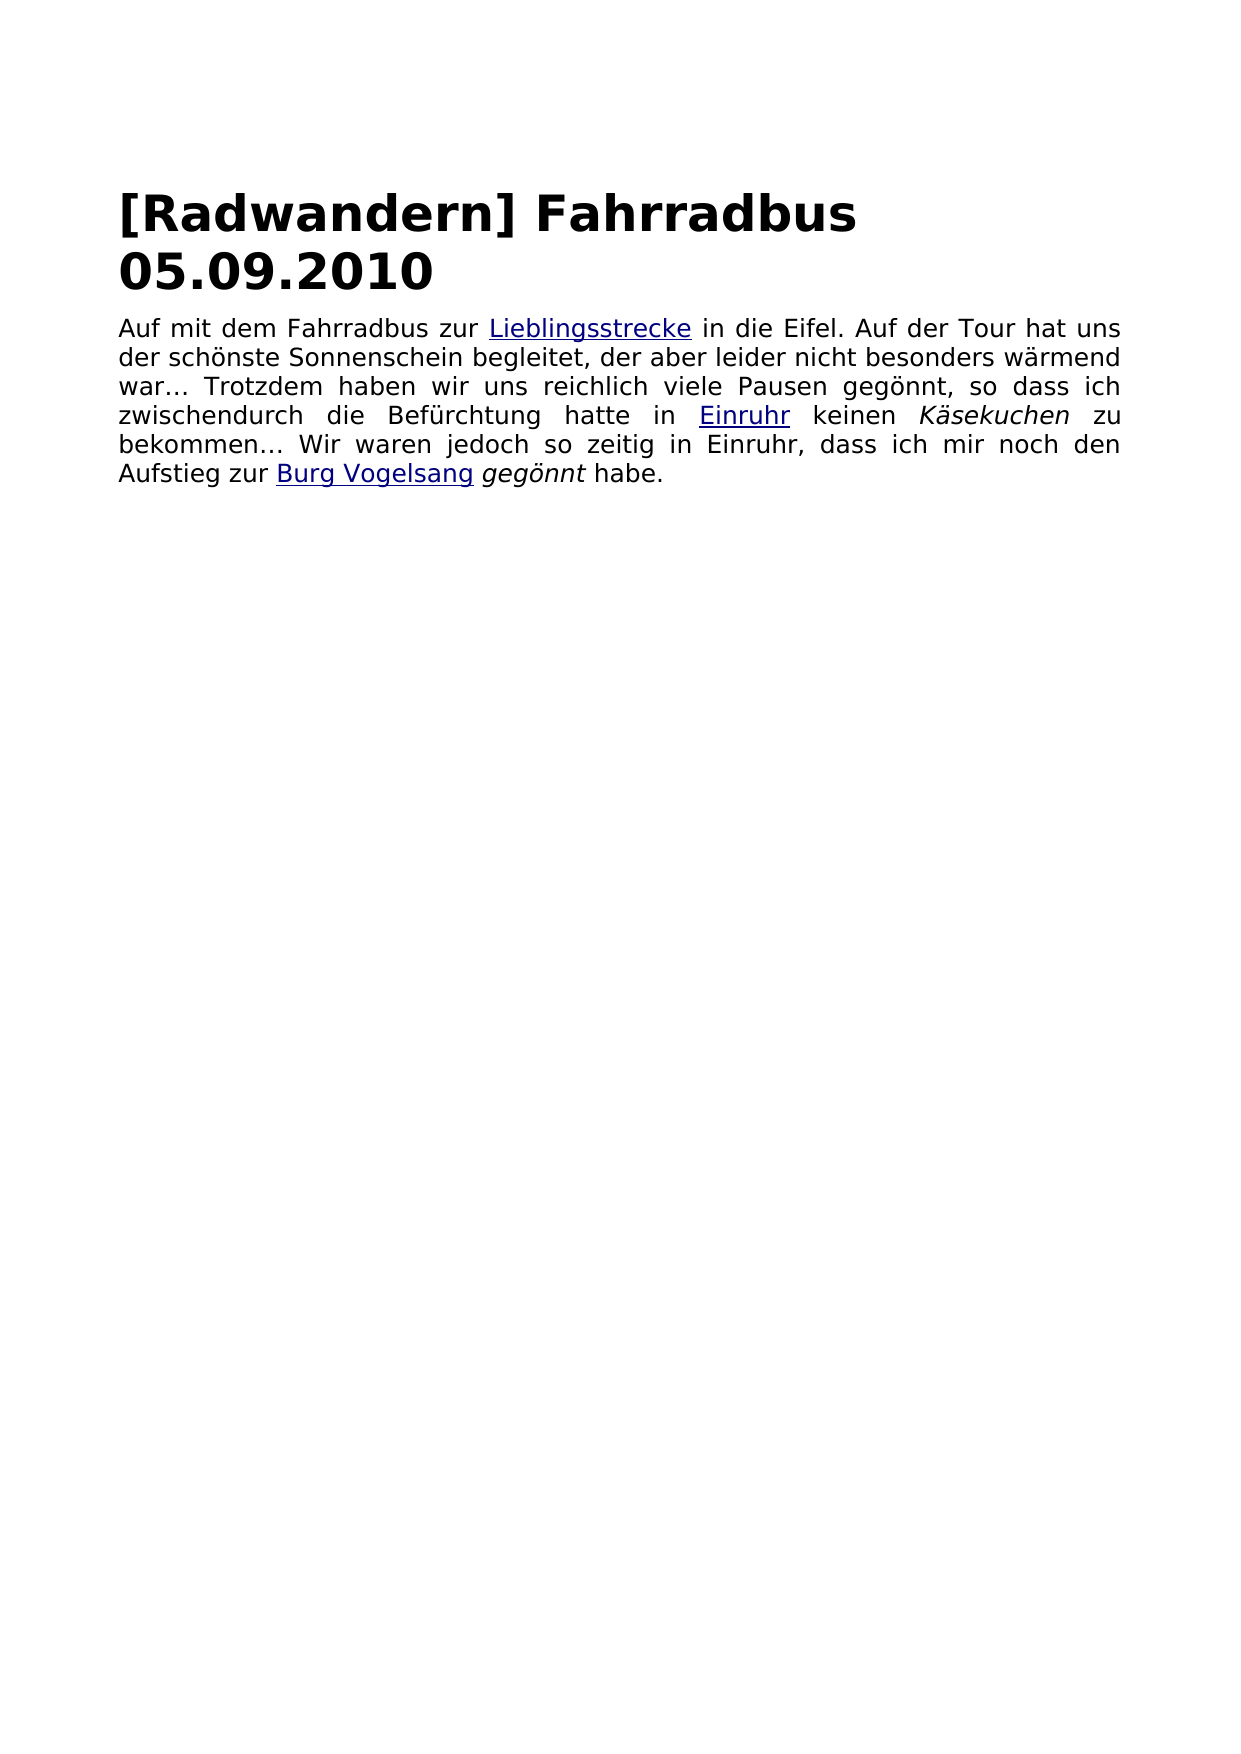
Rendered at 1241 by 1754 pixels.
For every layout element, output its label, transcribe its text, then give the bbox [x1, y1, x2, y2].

subtitle [Radwandern] Fahrradbus 05.09.2010 [118, 185, 1122, 301]
text Auf mit dem Fahrradbus zur Lieblingsstrecke in die Eifel. Auf der Tour hat uns der schönste Sonnenschein begleitet, der aber leider nicht besonders wärmend war… Trotzdem haben wir uns reichlich viele Pausen gegönnt, so dass ich zwischendurch die Befürchtung hatte in Einruhr keinen Käsekuchen zu bekommen… Wir waren jedoch so zeitig in Einruhr, dass ich mir noch den Aufstieg zur Burg Vogelsang gegönnt habe. [118, 314, 1122, 489]
